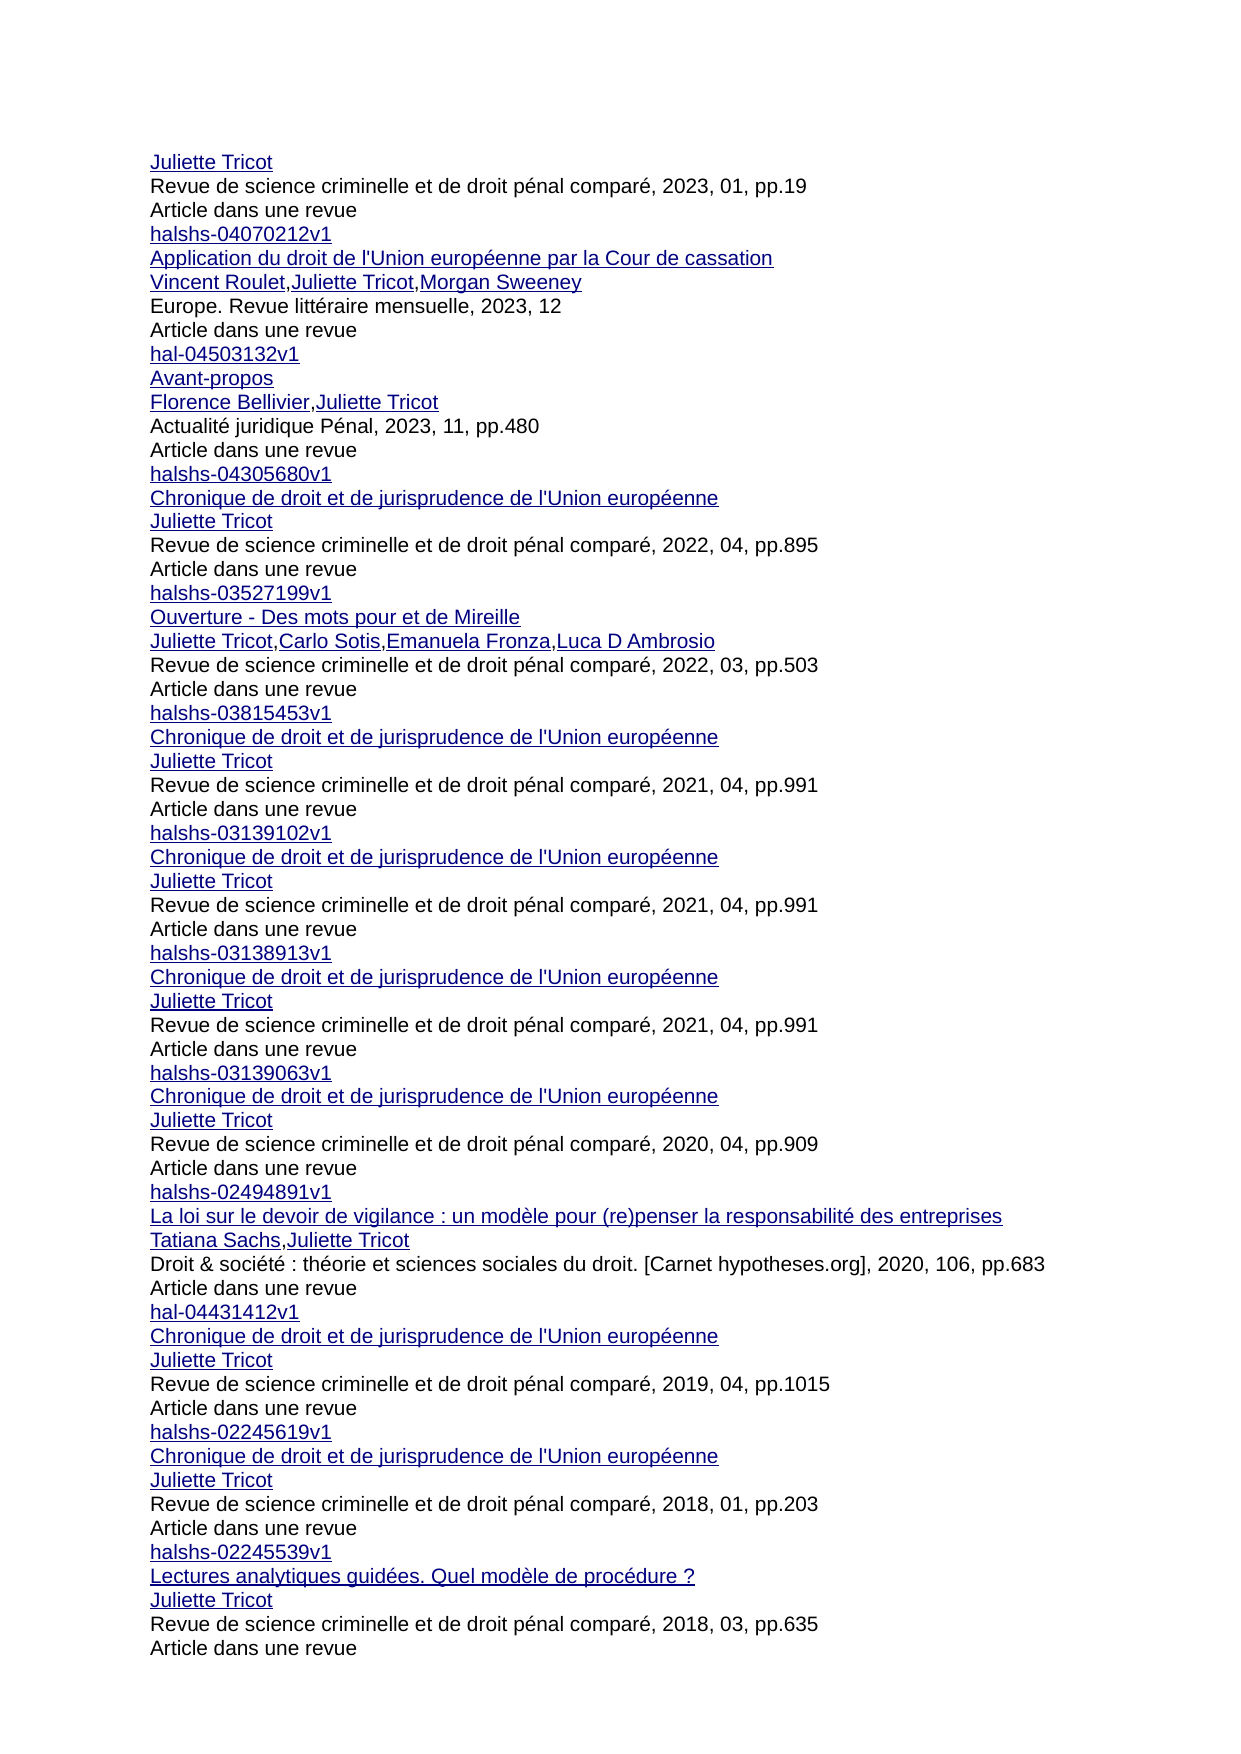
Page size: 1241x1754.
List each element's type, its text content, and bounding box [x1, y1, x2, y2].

table_cell La loi sur le devoir de vigilance : un modèle pour (re)penser la responsabilité des entreprises Tatiana Sachs,Juliette Tricot Droit & société : théorie et sciences sociales du droit. [Carnet hypotheses.org], 2020, 106, pp.683 Article dans une revue hal-04431412v1 [150, 1204, 1090, 1324]
table_cell Chronique de droit et de jurisprudence de l'Union européenne Juliette Tricot Revue de science criminelle et de droit pénal comparé, 2021, 04, pp.991 Article dans une revue halshs-03139102v1 [150, 725, 1090, 845]
table_cell Chronique de droit et de jurisprudence de l'Union européenne Juliette Tricot Revue de science criminelle et de droit pénal comparé, 2019, 04, pp.1015 Article dans une revue halshs-02245619v1 [150, 1324, 1090, 1444]
table_cell Ouverture - Des mots pour et de Mireille Juliette Tricot,Carlo Sotis,Emanuela Fronza,Luca D Ambrosio Revue de science criminelle et de droit pénal comparé, 2022, 03, pp.503 Article dans une revue halshs-03815453v1 [150, 605, 1090, 725]
table_cell Chronique de droit et de jurisprudence de l'Union européenne Juliette Tricot Revue de science criminelle et de droit pénal comparé, 2022, 04, pp.895 Article dans une revue halshs-03527199v1 [150, 485, 1090, 605]
table_cell Avant-propos Florence Bellivier,Juliette Tricot Actualité juridique Pénal, 2023, 11, pp.480 Article dans une revue halshs-04305680v1 [150, 366, 1090, 485]
table_cell Chronique de droit et de jurisprudence de l'Union européenne Juliette Tricot Revue de science criminelle et de droit pénal comparé, 2021, 04, pp.991 Article dans une revue halshs-03139063v1 [150, 965, 1090, 1084]
table_cell Lectures analytiques guidées. Quel modèle de procédure ? Juliette Tricot Revue de science criminelle et de droit pénal comparé, 2018, 03, pp.635 Article dans une revue [150, 1564, 1090, 1659]
table_cell Application du droit de l'Union européenne par la Cour de cassation Vincent Roulet,Juliette Tricot,Morgan Sweeney Europe. Revue littéraire mensuelle, 2023, 12 Article dans une revue hal-04503132v1 [150, 246, 1090, 366]
table_cell Chronique de droit et de jurisprudence de l'Union européenne Juliette Tricot Revue de science criminelle et de droit pénal comparé, 2020, 04, pp.909 Article dans une revue halshs-02494891v1 [150, 1084, 1090, 1204]
table_cell Chronique de droit et de jurisprudence de l'Union européenne Juliette Tricot Revue de science criminelle et de droit pénal comparé, 2018, 01, pp.203 Article dans une revue halshs-02245539v1 [150, 1444, 1090, 1563]
table_cell Chronique de droit et de jurisprudence de l'Union européenne Juliette Tricot Revue de science criminelle et de droit pénal comparé, 2021, 04, pp.991 Article dans une revue halshs-03138913v1 [150, 845, 1090, 964]
table_cell Juliette Tricot Revue de science criminelle et de droit pénal comparé, 2023, 01, pp.19 Article dans une revue halshs-04070212v1 [150, 150, 1090, 246]
